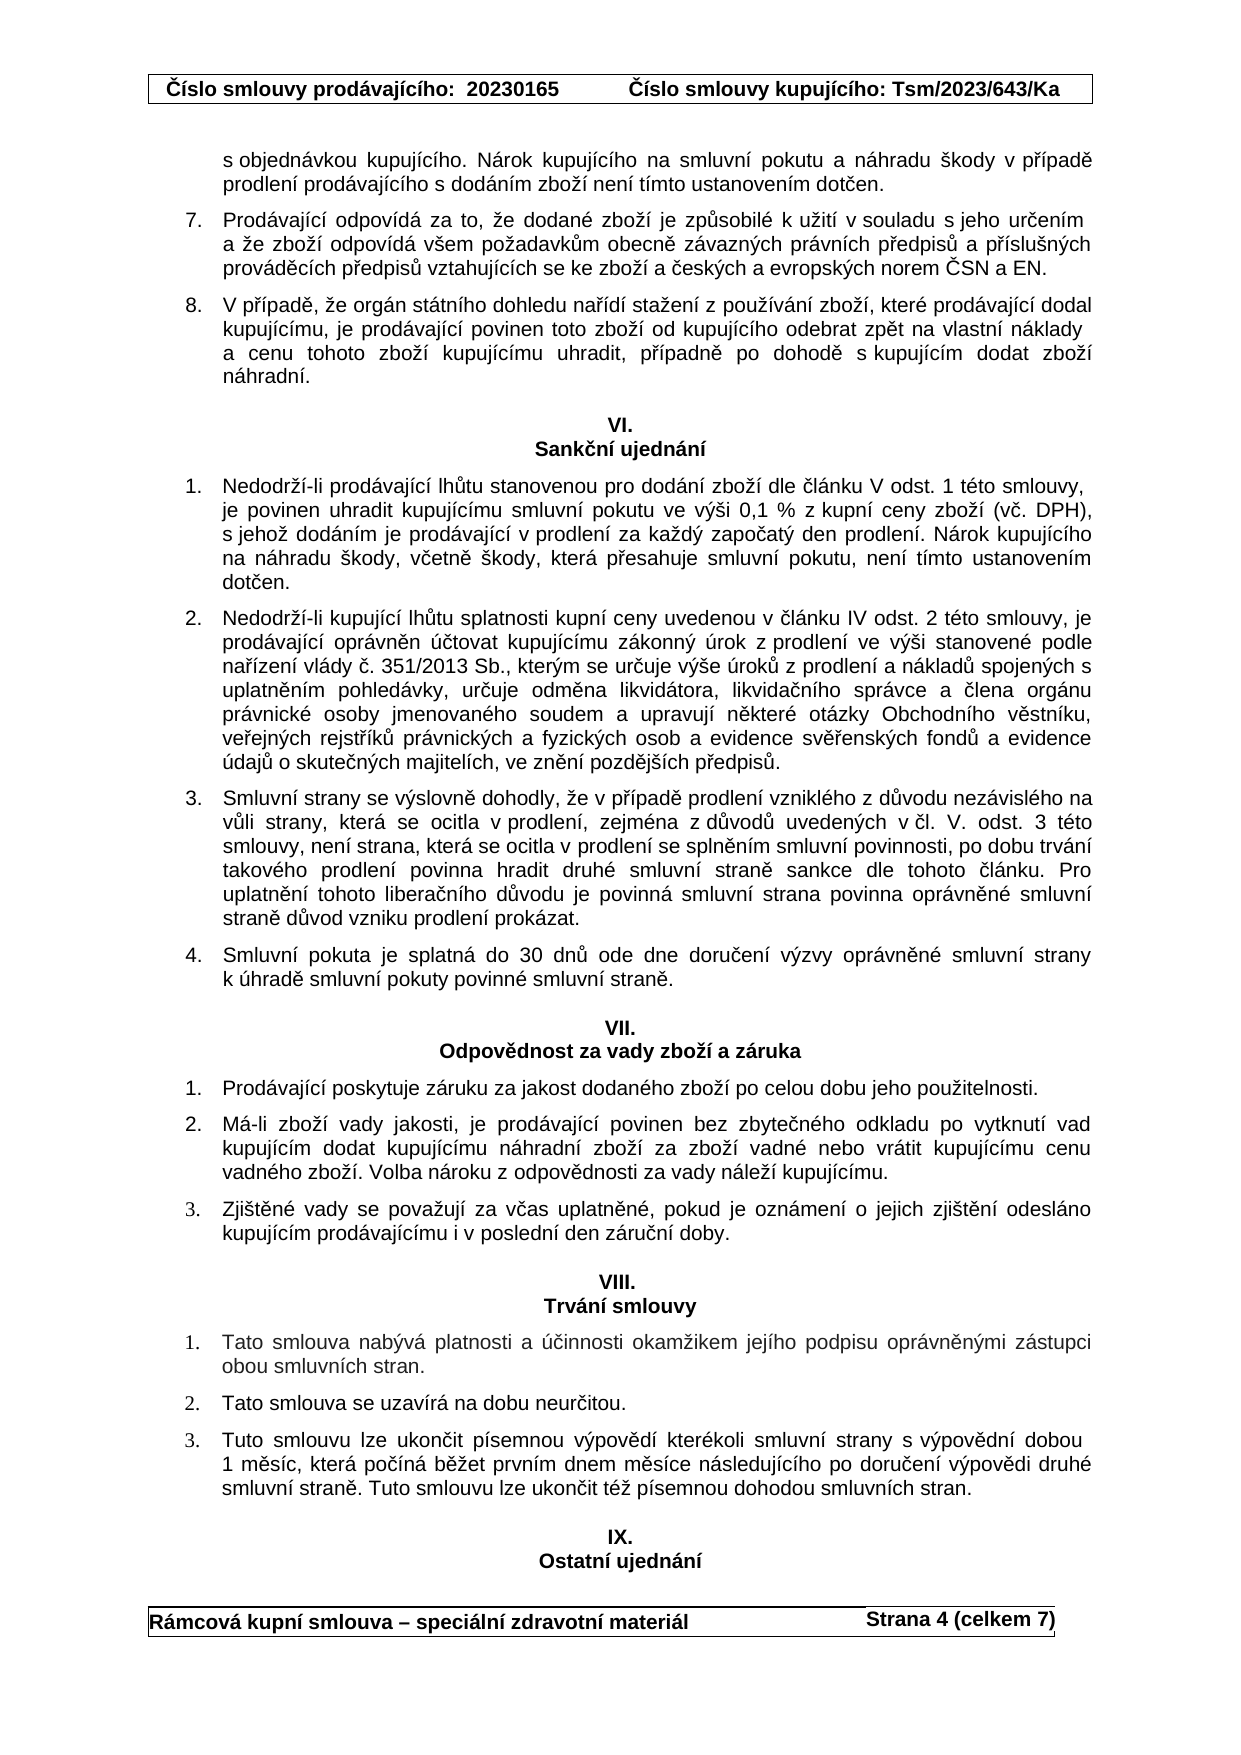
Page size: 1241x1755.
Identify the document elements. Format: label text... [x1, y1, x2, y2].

text VI. [148, 413, 1093, 437]
text IX. [148, 1524, 1093, 1548]
text VII. [148, 1015, 1093, 1039]
list V případě, že orgán státního dohledu nařídí stažení z používání zboží, které prodávající dodal kupujícímu, je prodávající povinen toto zboží od kupujícího odebrat zpět na vlastní náklady a cenu tohoto zboží kupujícímu uhradit, případně po dohodě s kupujícím dodat zboží náhradní. [185, 292, 1093, 388]
list Smluvní pokuta je splatná do 30 dnů ode dne doručení výzvy oprávněné smluvní strany k úhradě smluvní pokuty povinné smluvní straně. [185, 942, 1093, 990]
list Nedodrží-li kupující lhůtu splatnosti kupní ceny uvedenou v článku IV odst. 2 této smlouvy, je prodávající oprávněn účtovat kupujícímu zákonný úrok z prodlení ve výši stanovené podle nařízení vlády č. 351/2013 Sb., kterým se určuje výše úroků z prodlení a nákladů spojených s uplatněním pohledávky, určuje odměna likvidátora, likvidačního správce a člena orgánu právnické osoby jmenovaného soudem a upravují některé otázky Obchodního věstníku, veřejných rejstříků právnických a fyzických osob a evidence svěřenských fondů a evidence údajů o skutečných majitelích, ve znění pozdějších předpisů. [185, 606, 1093, 774]
list s objednávkou kupujícího. Nárok kupujícího na smluvní pokutu a náhradu škody v případě prodlení prodávajícího s dodáním zboží není tímto ustanovením dotčen. [185, 148, 1093, 196]
list Nedodrží-li prodávající lhůtu stanovenou pro dodání zboží dle článku V odst. 1 této smlouvy, je povinen uhradit kupujícímu smluvní pokutu ve výši 0,1 % z kupní ceny zboží (vč. DPH), s jehož dodáním je prodávající v prodlení za každý započatý den prodlení. Nárok kupujícího na náhradu škody, včetně škody, která přesahuje smluvní pokutu, není tímto ustanovením dotčen. [185, 474, 1093, 593]
list Tato smlouva se uzavírá na dobu neurčitou. [184, 1391, 1093, 1415]
subtitle Sankční ujednání [148, 437, 1093, 461]
list Zjištěné vady se považují za včas uplatněné, pokud je oznámení o jejich zjištění odesláno kupujícím prodávajícímu i v poslední den záruční doby. [185, 1197, 1093, 1245]
text Ostatní ujednání [148, 1548, 1093, 1572]
list Tato smlouva nabývá platnosti a účinnosti okamžikem jejího podpisu oprávněnými zástupci obou smluvních stran. [184, 1330, 1093, 1378]
list Tuto smlouvu lze ukončit písemnou výpovědí kterékoli smluvní strany s výpovědní dobou 1 měsíc, která počíná běžet prvním dnem měsíce následujícího po doručení výpovědi druhé smluvní straně. Tuto smlouvu lze ukončit též písemnou dohodou smluvních stran. [184, 1427, 1093, 1499]
list Smluvní strany se výslovně dohodly, že v případě prodlení vzniklého z důvodu nezávislého na vůli strany, která se ocitla v prodlení, zejména z důvodů uvedených v čl. V. odst. 3 této smlouvy, není strana, která se ocitla v prodlení se splněním smluvní povinnosti, po dobu trvání takového prodlení povinna hradit druhé smluvní straně sankce dle tohoto článku. Pro uplatnění tohoto liberačního důvodu je povinná smluvní strana povinna oprávněné smluvní straně důvod vzniku prodlení prokázat. [185, 786, 1093, 930]
list Prodávající odpovídá za to, že dodané zboží je způsobilé k užití v souladu s jeho určením a že zboží odpovídá všem požadavkům obecně závazných právních předpisů a příslušných prováděcích předpisů vztahujících se ke zboží a českých a evropských norem ČSN a EN. [185, 208, 1093, 280]
list Má-li zboží vady jakosti, je prodávající povinen bez zbytečného odkladu po vytknutí vad kupujícím dodat kupujícímu náhradní zboží za zboží vadné nebo vrátit kupujícímu cenu vadného zboží. Volba nároku z odpovědnosti za vady náleží kupujícímu. [185, 1112, 1093, 1184]
text Trvání smlouvy [148, 1294, 1093, 1318]
text VIII. [148, 1270, 1093, 1294]
subtitle Odpovědnost za vady zboží a záruka [148, 1039, 1093, 1063]
list Prodávající poskytuje záruku za jakost dodaného zboží po celou dobu jeho použitelnosti. [185, 1076, 1093, 1100]
